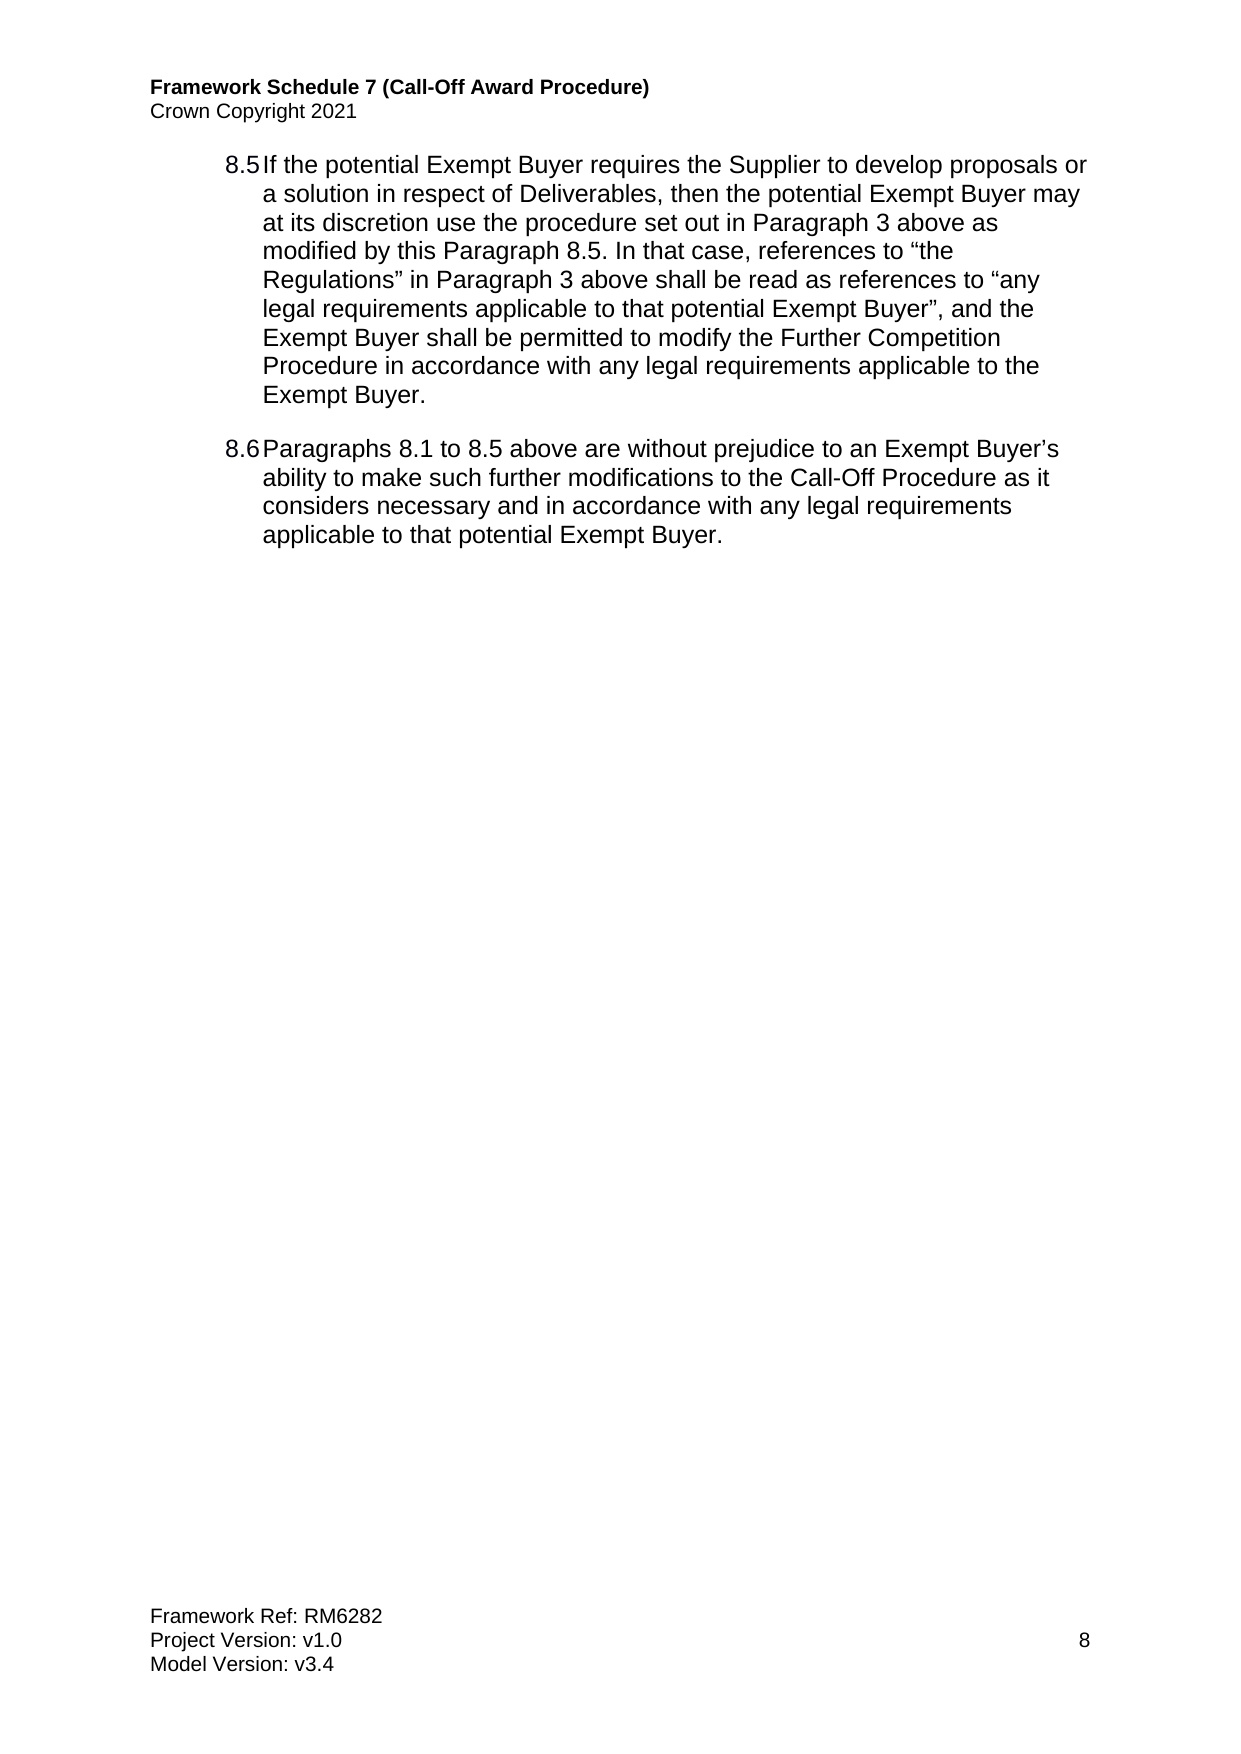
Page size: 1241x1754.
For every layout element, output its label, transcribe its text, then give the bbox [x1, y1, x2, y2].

list If the potential Exempt Buyer requires the Supplier to develop proposals or a solution in respect of Deliverables, then the potential Exempt Buyer may at its discretion use the procedure set out in Paragraph 3 above as modified by this Paragraph 8.5. In that case, references to “the Regulations” in Paragraph 3 above shall be read as references to “any legal requirements applicable to that potential Exempt Buyer”, and the Exempt Buyer shall be permitted to modify the Further Competition Procedure in accordance with any legal requirements applicable to the Exempt Buyer. [225, 150, 1090, 409]
list Paragraphs 8.1 to 8.5 above are without prejudice to an Exempt Buyer’s ability to make such further modifications to the Call-Off Procedure as it considers necessary and in accordance with any legal requirements applicable to that potential Exempt Buyer. [225, 434, 1090, 549]
